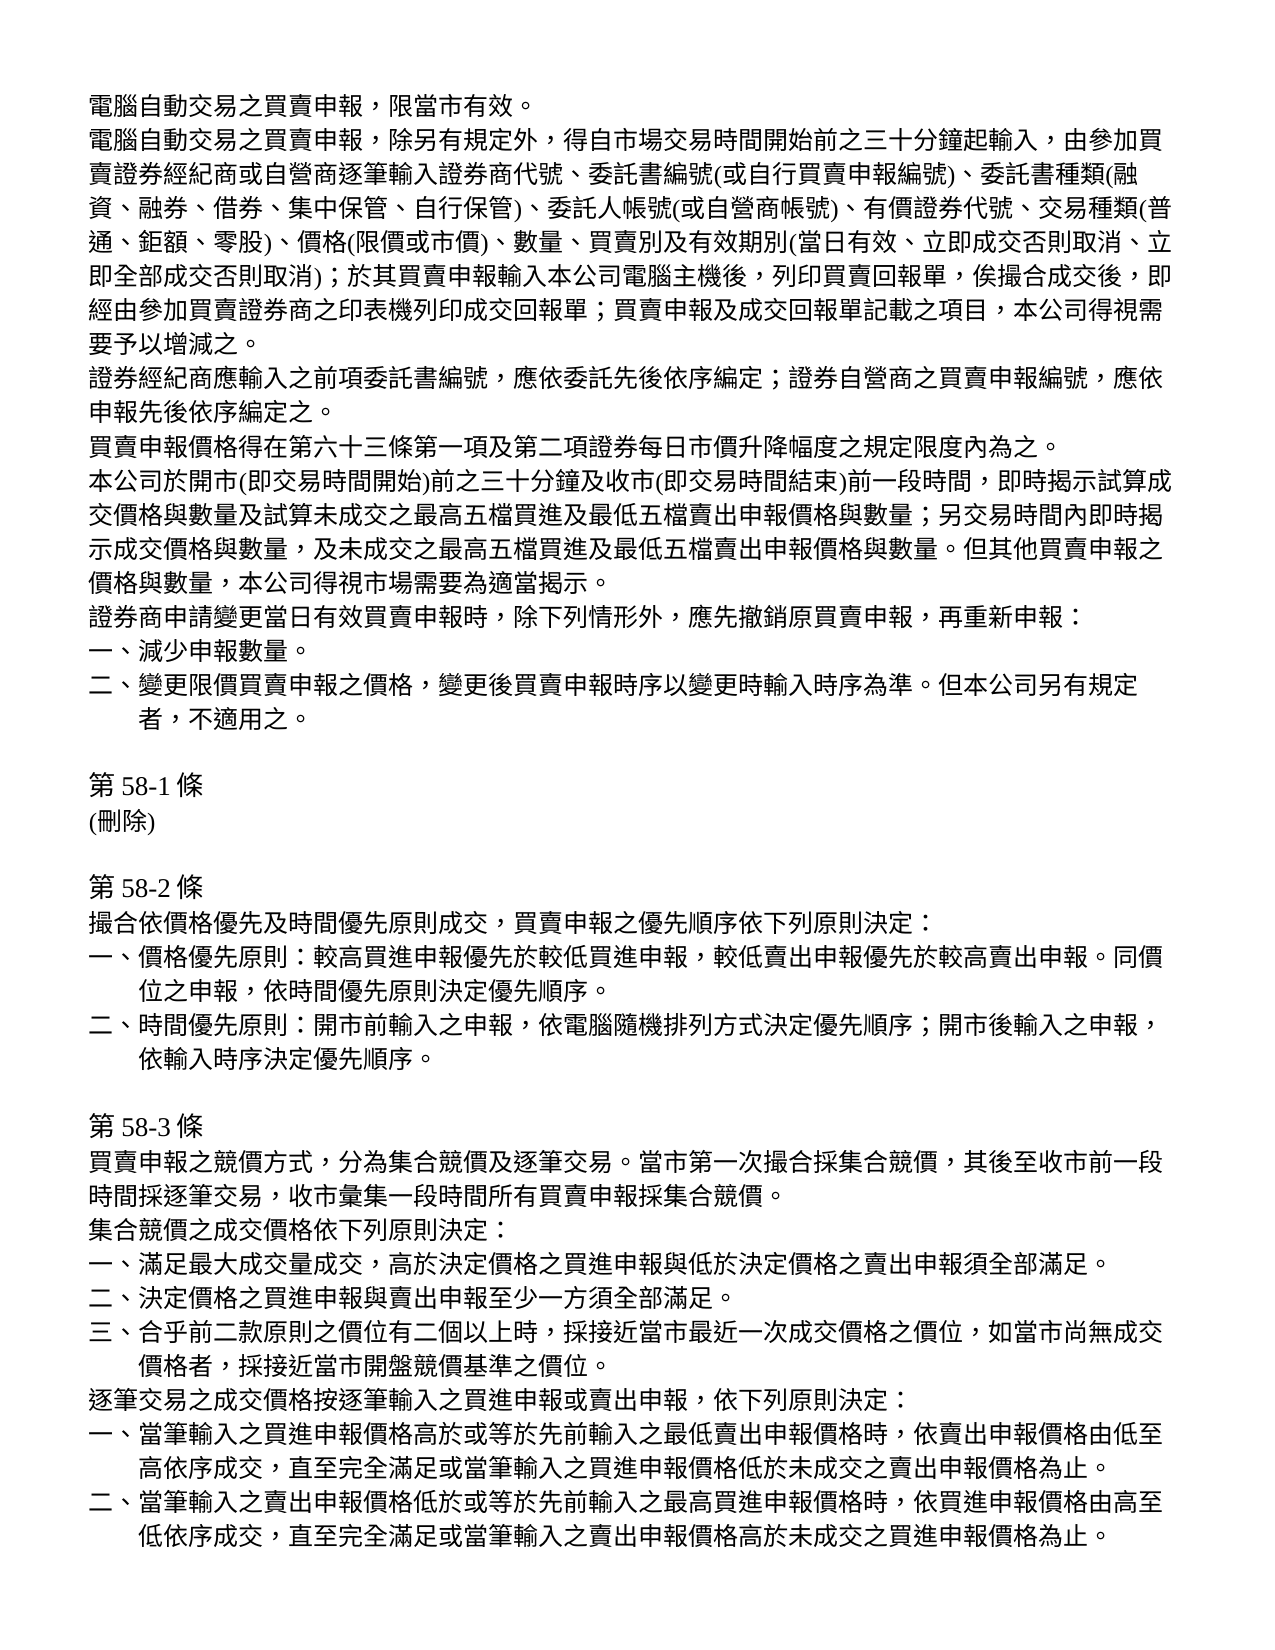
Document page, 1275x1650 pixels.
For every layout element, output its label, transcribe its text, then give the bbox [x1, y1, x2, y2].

text 買賣申報價格得在第六十三條第一項及第二項證券每日市價升降幅度之規定限度內為之。 [88, 429, 1186, 463]
text 二、當筆輸入之賣出申報價格低於或等於先前輸入之最高買進申報價格時，依買進申報價格由高至低依序成交，直至完全滿足或當筆輸入之賣出申報價格高於未成交之買進申報價格為止。 [88, 1485, 1186, 1553]
text (刪除) [88, 804, 1186, 838]
text 逐筆交易之成交價格按逐筆輸入之買進申報或賣出申報，依下列原則決定： [88, 1383, 1186, 1417]
text 本公司於開市(即交易時間開始)前之三十分鐘及收市(即交易時間結束)前一段時間，即時揭示試算成交價格與數量及試算未成交之最高五檔買進及最低五檔賣出申報價格與數量；另交易時間內即時揭示成交價格與數量，及未成交之最高五檔買進及最低五檔賣出申報價格與數量。但其他買賣申報之價格與數量，本公司得視市場需要為適當揭示。 [88, 463, 1186, 599]
text 二、時間優先原則：開市前輸入之申報，依電腦隨機排列方式決定優先順序；開市後輸入之申報，依輸入時序決定優先順序。 [88, 1008, 1186, 1076]
text 證券經紀商應輸入之前項委託書編號，應依委託先後依序編定；證券自營商之買賣申報編號，應依申報先後依序編定之。 [88, 361, 1186, 429]
text 二、變更限價買賣申報之價格，變更後買賣申報時序以變更時輸入時序為準。但本公司另有規定者，不適用之。 [88, 668, 1186, 736]
text 撮合依價格優先及時間優先原則成交，買賣申報之優先順序依下列原則決定： [88, 906, 1186, 940]
text 一、滿足最大成交量成交，高於決定價格之買進申報與低於決定價格之賣出申報須全部滿足。 [88, 1246, 1186, 1280]
text 一、價格優先原則：較高買進申報優先於較低買進申報，較低賣出申報優先於較高賣出申報。同價位之申報，依時間優先原則決定優先順序。 [88, 940, 1186, 1008]
text 一、減少申報數量。 [88, 633, 1186, 668]
text 第58-1條 [88, 767, 1186, 804]
text 三、合乎前二款原則之價位有二個以上時，採接近當市最近一次成交價格之價位，如當市尚無成交價格者，採接近當市開盤競價基準之價位。 [88, 1314, 1186, 1383]
text 集合競價之成交價格依下列原則決定： [88, 1212, 1186, 1246]
text 電腦自動交易之買賣申報，限當市有效。 [88, 88, 1186, 123]
text 第58-2條 [88, 869, 1186, 906]
text 一、當筆輸入之買進申報價格高於或等於先前輸入之最低賣出申報價格時，依賣出申報價格由低至高依序成交，直至完全滿足或當筆輸入之買進申報價格低於未成交之賣出申報價格為止。 [88, 1417, 1186, 1485]
text 買賣申報之競價方式，分為集合競價及逐筆交易。當市第一次撮合採集合競價，其後至收市前一段時間採逐筆交易，收市彙集一段時間所有買賣申報採集合競價。 [88, 1144, 1186, 1212]
text 電腦自動交易之買賣申報，除另有規定外，得自市場交易時間開始前之三十分鐘起輸入，由參加買賣證券經紀商或自營商逐筆輸入證券商代號、委託書編號(或自行買賣申報編號)、委託書種類(融資、融券、借券、集中保管、自行保管)、委託人帳號(或自營商帳號)、有價證券代號、交易種類(普通、鉅額、零股)、價格(限價或市價)、數量、買賣別及有效期別(當日有效、立即成交否則取消、立即全部成交否則取消)；於其買賣申報輸入本公司電腦主機後，列印買賣回報單，俟撮合成交後，即經由參加買賣證券商之印表機列印成交回報單；買賣申報及成交回報單記載之項目，本公司得視需要予以增減之。 [88, 123, 1186, 361]
text 第58-3條 [88, 1107, 1186, 1144]
text 證券商申請變更當日有效買賣申報時，除下列情形外，應先撤銷原買賣申報，再重新申報： [88, 599, 1186, 633]
text 二、決定價格之買進申報與賣出申報至少一方須全部滿足。 [88, 1280, 1186, 1314]
